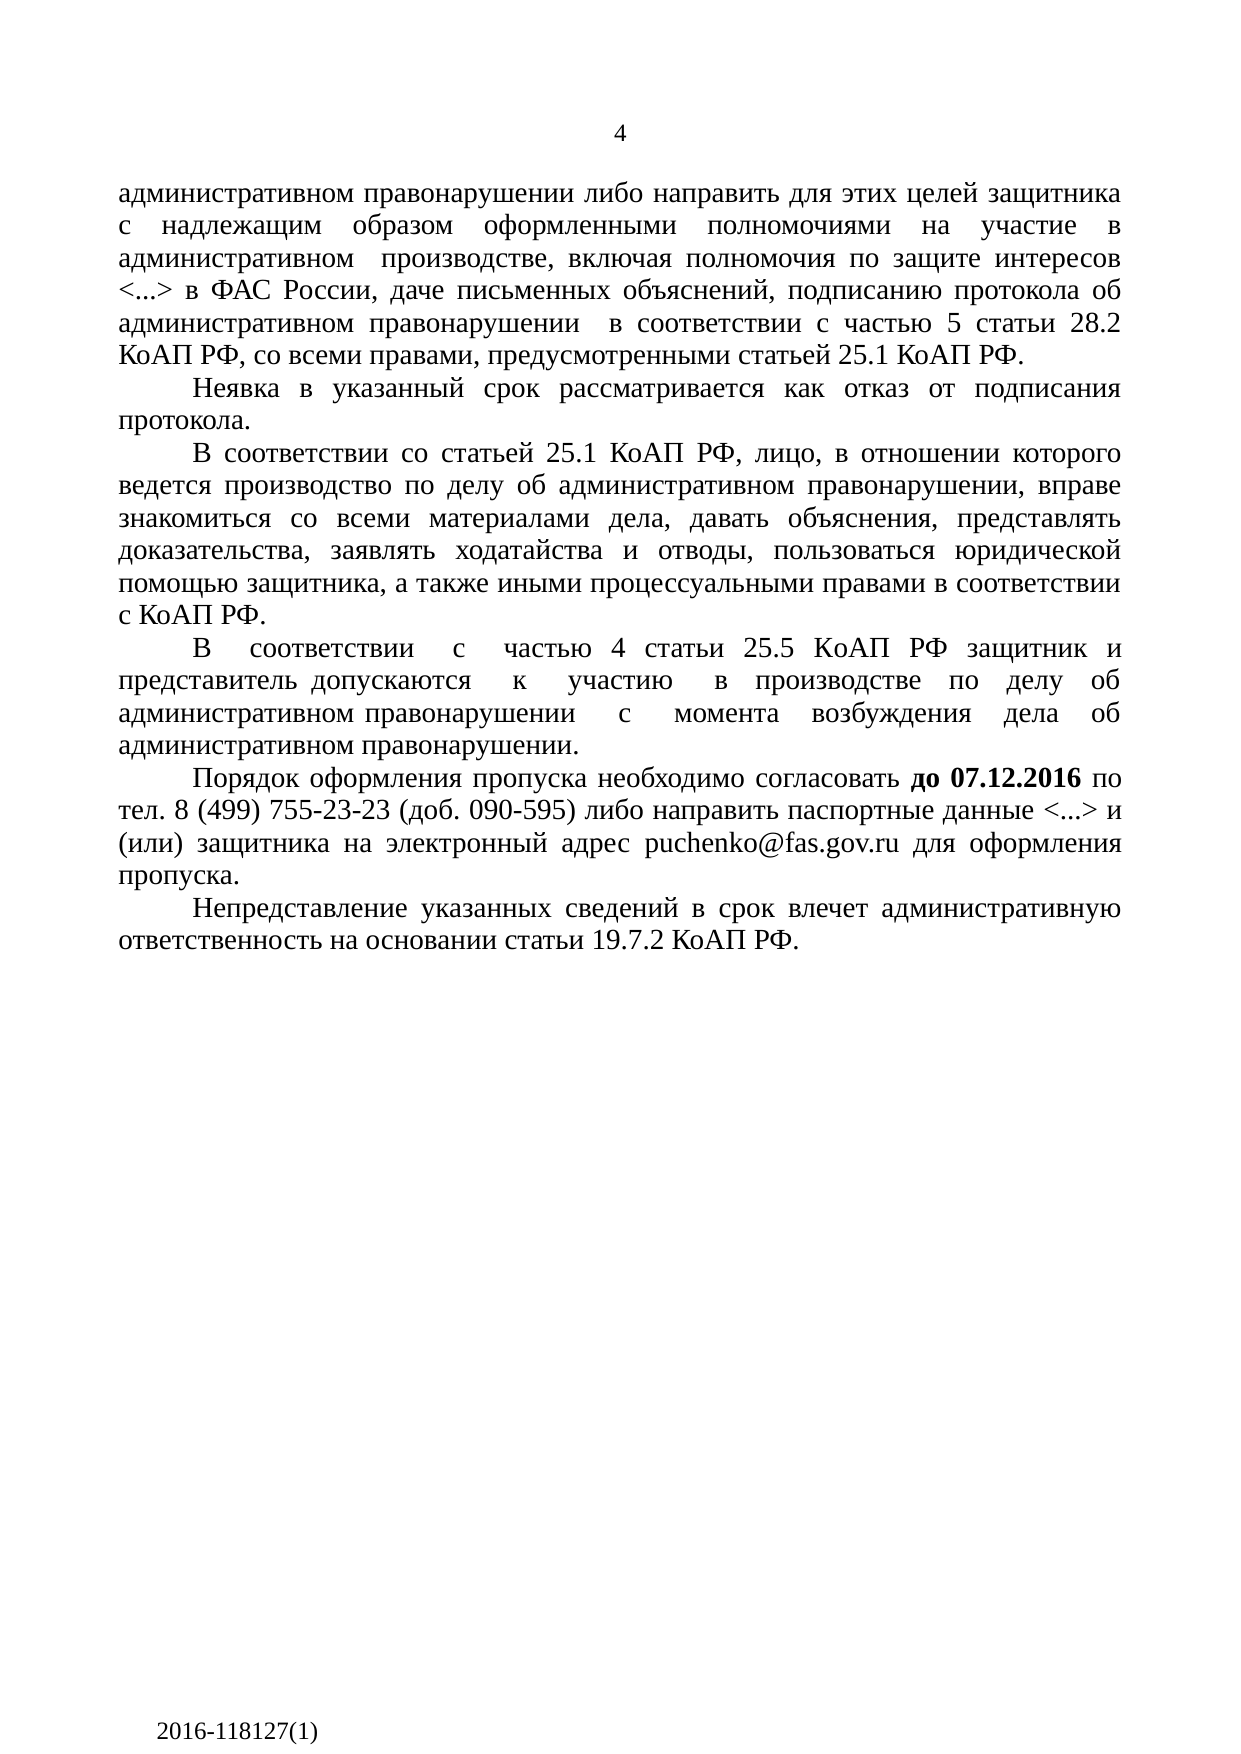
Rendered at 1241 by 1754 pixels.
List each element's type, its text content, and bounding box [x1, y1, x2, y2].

list административном правонарушении либо направить для этих целей защитника с надлежащим образом оформленными полномочиями на участие в административном производстве, включая полномочия по защите интересов <...> в ФАС России, даче письменных объяснений, подписанию протокола об административном правонарушении в соответствии с частью 5 статьи 28.2 КоАП РФ, со всеми правами, предусмотренными статьей 25.1 КоАП РФ. [118, 176, 1122, 371]
text В соответствии со статьей 25.1 КоАП РФ, лицо, в отношении которого ведется производство по делу об административном правонарушении, вправе знакомиться со всеми материалами дела, давать объяснения, представлять доказательства, заявлять ходатайства и отводы, пользоваться юридической помощью защитника, а также иными процессуальными правами в соответствии с КоАП РФ. [118, 436, 1122, 631]
text Порядок оформления пропуска необходимо согласовать до 07.12.2016 по тел. 8 (499) 755-23-23 (доб. 090-595) либо направить паспортные данные <...> и (или) защитника на электронный адрес puchenko@fas.gov.ru для оформления пропуска. [118, 761, 1122, 891]
text Непредставление указанных сведений в срок влечет административную ответственность на основании статьи 19.7.2 КоАП РФ. [118, 891, 1122, 956]
text В соответствии с частью 4 статьи 25.5 КоАП РФ защитник и представитель допускаются к участию в производстве по делу об административном правонарушении с момента возбуждения дела об административном правонарушении. [118, 631, 1122, 761]
list Неявка в указанный срок рассматривается как отказ от подписания протокола. [118, 371, 1122, 436]
